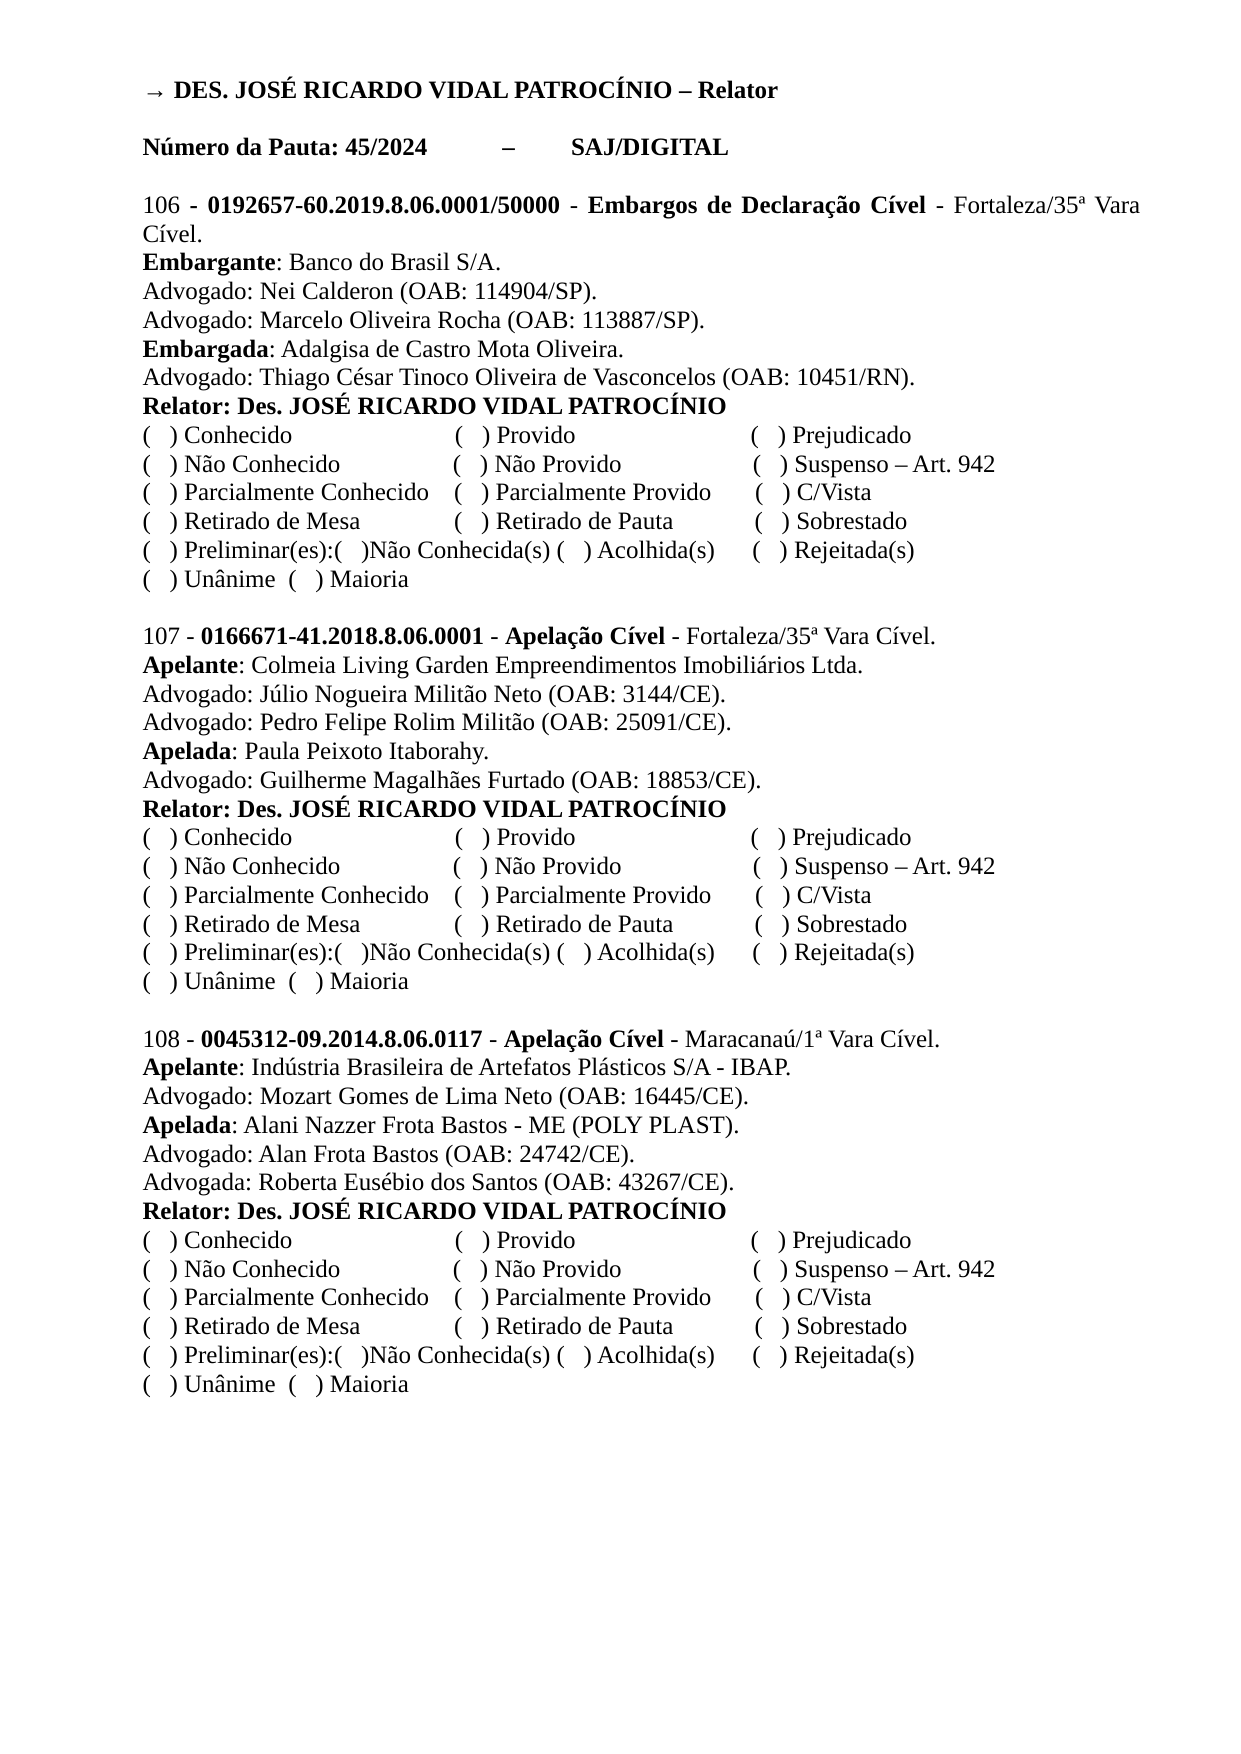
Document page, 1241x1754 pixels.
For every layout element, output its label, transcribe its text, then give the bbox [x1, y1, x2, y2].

text ( ) Retirado de Mesa ( ) Retirado de Pauta ( ) Sobrestado [142, 909, 1158, 937]
text Advogado: Pedro Felipe Rolim Militão (OAB: 25091/CE). [142, 707, 1141, 736]
text Embargante: Banco do Brasil S/A. [142, 247, 1141, 276]
text ( ) Preliminar(es):( )Não Conhecida(s) ( ) Acolhida(s) ( ) Rejeitada(s) [142, 535, 1158, 564]
text Apelante: Colmeia Living Garden Empreendimentos Imobiliários Ltda. [142, 650, 1141, 679]
text ( ) Não Conhecido ( ) Não Provido ( ) Suspenso – Art. 942 [142, 1254, 1158, 1282]
text ( ) Retirado de Mesa ( ) Retirado de Pauta ( ) Sobrestado [142, 1311, 1158, 1340]
text Apelada: Paula Peixoto Itaborahy. [142, 736, 1141, 765]
text ( ) Retirado de Mesa ( ) Retirado de Pauta ( ) Sobrestado [142, 506, 1158, 535]
text Apelada: Alani Nazzer Frota Bastos - ME (POLY PLAST). [142, 1110, 1141, 1139]
text ( ) Conhecido ( ) Provido ( ) Prejudicado [142, 1225, 1141, 1254]
text → DES. JOSÉ RICARDO VIDAL PATROCÍNIO – Relator [142, 75, 1141, 104]
text 107 - 0166671-41.2018.8.06.0001 - Apelação Cível - Fortaleza/35ª Vara Cível. [142, 621, 1141, 650]
text ( ) Parcialmente Conhecido ( ) Parcialmente Provido ( ) C/Vista [142, 477, 1158, 506]
text Advogado: Júlio Nogueira Militão Neto (OAB: 3144/CE). [142, 679, 1141, 707]
text Relator: Des. JOSÉ RICARDO VIDAL PATROCÍNIO [142, 794, 1141, 822]
text Número da Pauta: 45/2024 – SAJ/DIGITAL [142, 132, 1141, 161]
text ( ) Conhecido ( ) Provido ( ) Prejudicado [142, 822, 1141, 851]
text Advogado: Guilherme Magalhães Furtado (OAB: 18853/CE). [142, 765, 1141, 794]
text Relator: Des. JOSÉ RICARDO VIDAL PATROCÍNIO [142, 1196, 1141, 1225]
text Advogado: Nei Calderon (OAB: 114904/SP). [142, 276, 1141, 305]
text Advogado: Thiago César Tinoco Oliveira de Vasconcelos (OAB: 10451/RN). [142, 362, 1141, 391]
text ( ) Preliminar(es):( )Não Conhecida(s) ( ) Acolhida(s) ( ) Rejeitada(s) [142, 1340, 1158, 1369]
text ( ) Preliminar(es):( )Não Conhecida(s) ( ) Acolhida(s) ( ) Rejeitada(s) [142, 937, 1158, 966]
text ( ) Não Conhecido ( ) Não Provido ( ) Suspenso – Art. 942 [142, 449, 1158, 477]
text ( ) Parcialmente Conhecido ( ) Parcialmente Provido ( ) C/Vista [142, 880, 1158, 909]
text Advogada: Roberta Eusébio dos Santos (OAB: 43267/CE). [142, 1167, 1141, 1196]
text ( ) Não Conhecido ( ) Não Provido ( ) Suspenso – Art. 942 [142, 851, 1158, 880]
text ( ) Unânime ( ) Maioria [142, 1369, 1158, 1397]
text ( ) Parcialmente Conhecido ( ) Parcialmente Provido ( ) C/Vista [142, 1282, 1158, 1311]
text 106 - 0192657-60.2019.8.06.0001/50000 - Embargos de Declaração Cível - Fortaleza/35ª Vara Cível. [142, 190, 1141, 247]
text Advogado: Mozart Gomes de Lima Neto (OAB: 16445/CE). [142, 1081, 1141, 1110]
text ( ) Unânime ( ) Maioria [142, 564, 1158, 592]
text Apelante: Indústria Brasileira de Artefatos Plásticos S/A - IBAP. [142, 1052, 1141, 1081]
text Advogado: Alan Frota Bastos (OAB: 24742/CE). [142, 1139, 1141, 1167]
text Advogado: Marcelo Oliveira Rocha (OAB: 113887/SP). [142, 305, 1141, 334]
text ( ) Unânime ( ) Maioria [142, 966, 1158, 995]
text Relator: Des. JOSÉ RICARDO VIDAL PATROCÍNIO [142, 391, 1141, 420]
text Embargada: Adalgisa de Castro Mota Oliveira. [142, 334, 1141, 362]
text ( ) Conhecido ( ) Provido ( ) Prejudicado [142, 420, 1141, 449]
text 108 - 0045312-09.2014.8.06.0117 - Apelação Cível - Maracanaú/1ª Vara Cível. [142, 1024, 1141, 1052]
